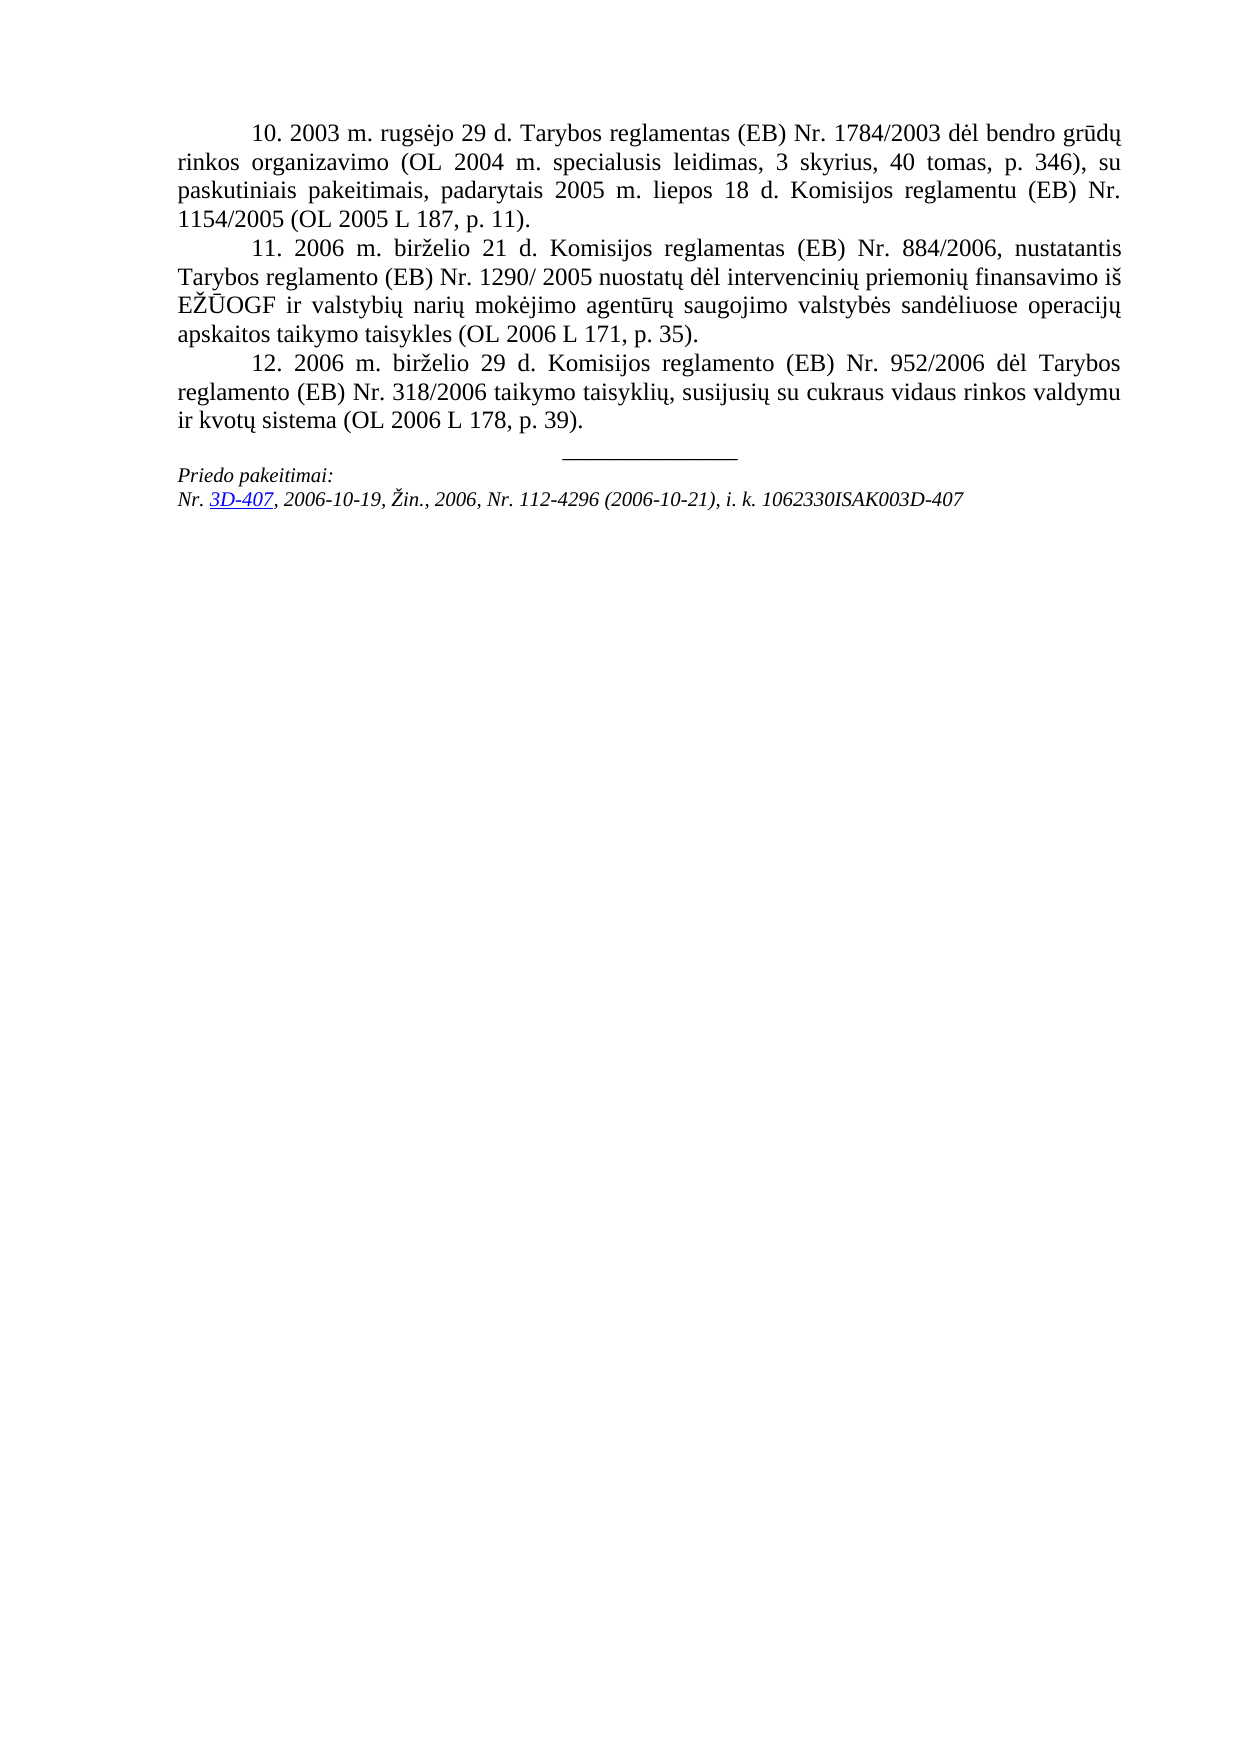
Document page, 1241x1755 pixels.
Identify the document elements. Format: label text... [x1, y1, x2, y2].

text Priedo pakeitimai: [177, 463, 1122, 487]
text 10. 2003 m. rugsėjo 29 d. Tarybos reglamentas (EB) Nr. 1784/2003 dėl bendro grūdų rinkos organizavimo (OL 2004 m. specialusis leidimas, 3 skyrius, 40 tomas, p. 346), su paskutiniais pakeitimais, padarytais 2005 m. liepos 18 d. Komisijos reglamentu (EB) Nr. 1154/2005 (OL 2005 L 187, p. 11). [177, 118, 1122, 233]
text 12. 2006 m. birželio 29 d. Komisijos reglamento (EB) Nr. 952/2006 dėl Tarybos reglamento (EB) Nr. 318/2006 taikymo taisyklių, susijusių su cukraus vidaus rinkos valdymu ir kvotų sistema (OL 2006 L 178, p. 39). [177, 348, 1122, 434]
text 11. 2006 m. birželio 21 d. Komisijos reglamentas (EB) Nr. 884/2006, nustatantis Tarybos reglamento (EB) Nr. 1290/ 2005 nuostatų dėl intervencinių priemonių finansavimo iš EŽŪOGF ir valstybių narių mokėjimo agentūrų saugojimo valstybės sandėliuose operacijų apskaitos taikymo taisykles (OL 2006 L 171, p. 35). [177, 233, 1122, 348]
text Nr. 3D-407, 2006-10-19, Žin., 2006, Nr. 112-4296 (2006-10-21), i. k. 1062330ISAK003D-407 [177, 487, 1122, 511]
text ______________ [177, 434, 1122, 463]
